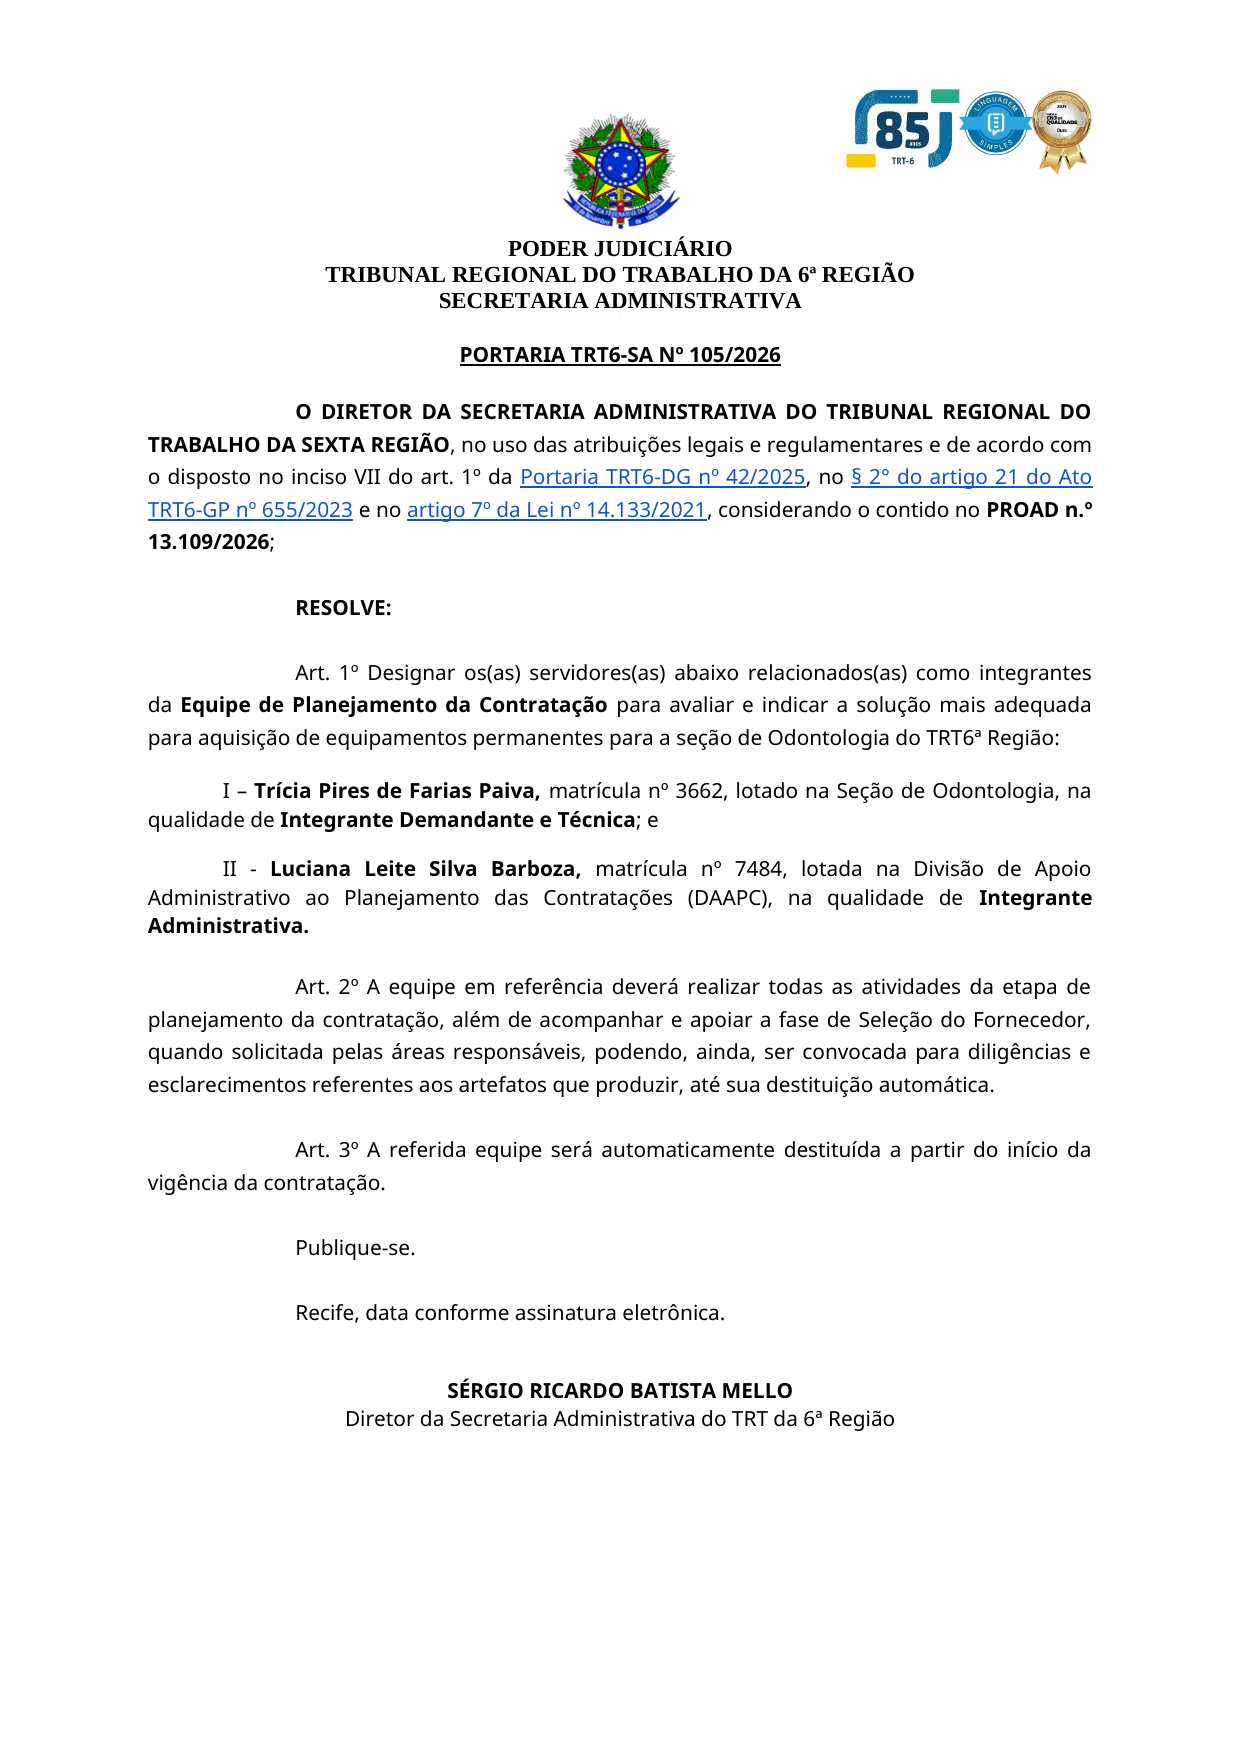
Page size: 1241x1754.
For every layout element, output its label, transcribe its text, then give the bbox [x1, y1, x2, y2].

text RESOLVE: [148, 593, 1093, 621]
picture [842, 82, 1097, 175]
text Art. 2º A equipe em referência deverá realizar todas as atividades da etapa de planejamento da contratação, além de acompanhar e apoiar a fase de Seleção do Fornecedor, quando solicitada pelas áreas responsáveis, podendo, ainda, ser convocada para diligências e esclarecimentos referentes aos artefatos que produzir, até sua destituição automática. [148, 972, 1093, 1098]
text O DIRETOR DA SECRETARIA ADMINISTRATIVA DO TRIBUNAL REGIONAL DO TRABALHO DA SEXTA REGIÃO, no uso das atribuições legais e regulamentares e de acordo com o disposto no inciso VII do art. 1º da Portaria TRT6-DG nº 42/2025, no § 2° do artigo 21 do Ato TRT6-GP nº 655/2023 e no artigo 7º da Lei nº 14.133/2021, considerando o contido no PROAD n.º 13.109/2026; [148, 397, 1093, 556]
text Diretor da Secretaria Administrativa do TRT da 6ª Região [148, 1404, 1093, 1433]
picture [557, 111, 683, 231]
text Publique-se. [148, 1233, 1093, 1261]
text PORTARIA TRT6-SA Nº 105/2026 [148, 340, 1093, 369]
text Recife, data conforme assinatura eletrônica. [148, 1298, 1093, 1327]
text SÉRGIO RICARDO BATISTA MELLO [148, 1376, 1093, 1404]
text Art. 1º Designar os(as) servidores(as) abaixo relacionados(as) como integrantes da Equipe de Planejamento da Contratação para avaliar e indicar a solução mais adequada para aquisição de equipamentos permanentes para a seção de Odontologia do TRT6ª Região: [148, 658, 1093, 752]
text II - Luciana Leite Silva Barboza, matrícula nº 7484, lotada na Divisão de Apoio Administrativo ao Planejamento das Contratações (DAAPC), na qualidade de Integrante Administrativa. [148, 854, 1093, 939]
text Art. 3º A referida equipe será automaticamente destituída a partir do início da vigência da contratação. [148, 1135, 1093, 1196]
text I – Trícia Pires de Farias Paiva, matrícula nº 3662, lotado na Seção de Odontologia, na qualidade de Integrante Demandante e Técnica; e [148, 777, 1093, 833]
